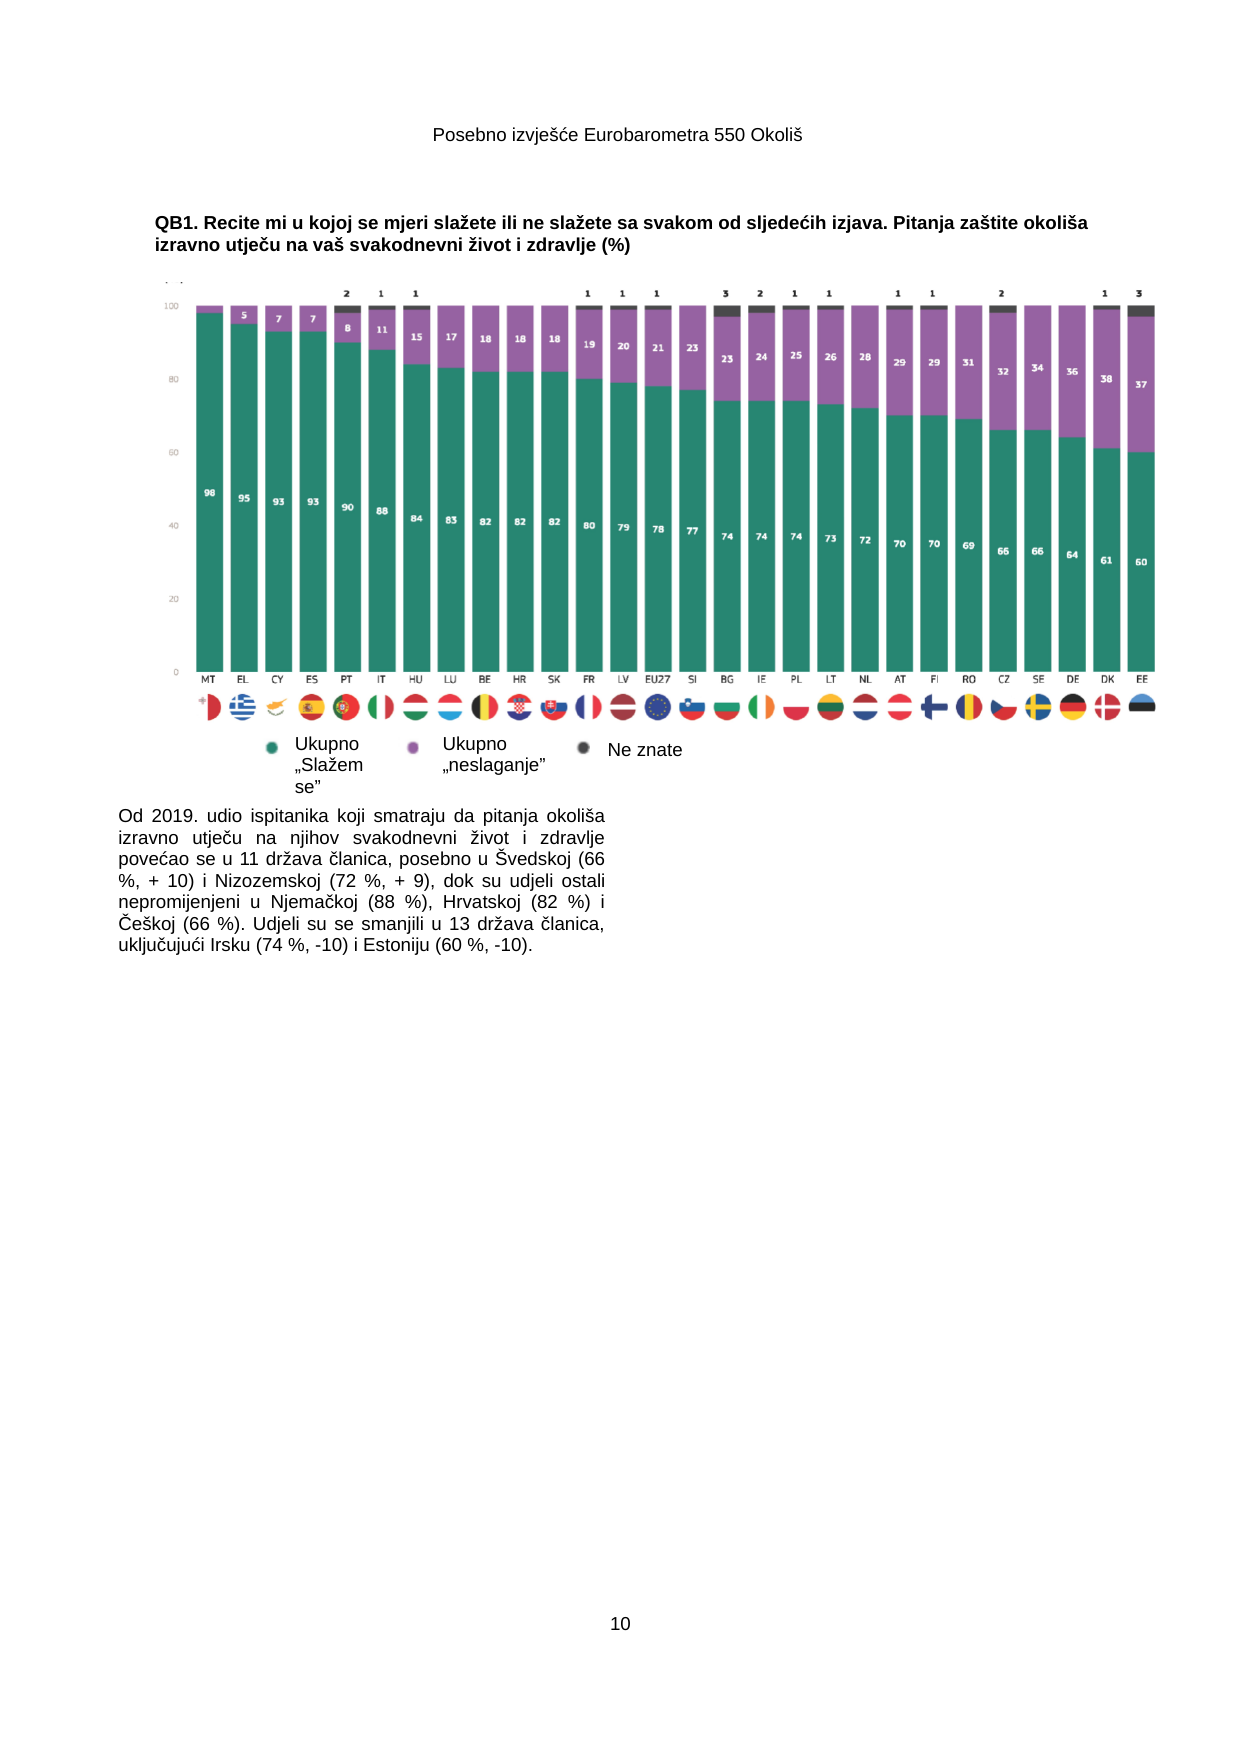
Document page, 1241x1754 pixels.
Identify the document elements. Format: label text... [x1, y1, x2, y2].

picture [155, 282, 1166, 728]
picture [262, 731, 590, 767]
text Od 2019. udio ispitanika koji smatraju da pitanja okoliša izravno utječu na njihov svakodnevni život i zdravlje povećao se u 11 država članica, posebno u Švedskoj (66 %, + 10) i Nizozemskoj (72 %, + 9), dok su udjeli ostali nepromijenjeni u Njemačkoj (88 %), Hrvatskoj (82 %) i Češkoj (66 %). Udjeli su se smanjili u 13 država članica, uključujući Irsku (74 %, -10) i Estoniju (60 %, -10). [118, 183, 605, 956]
